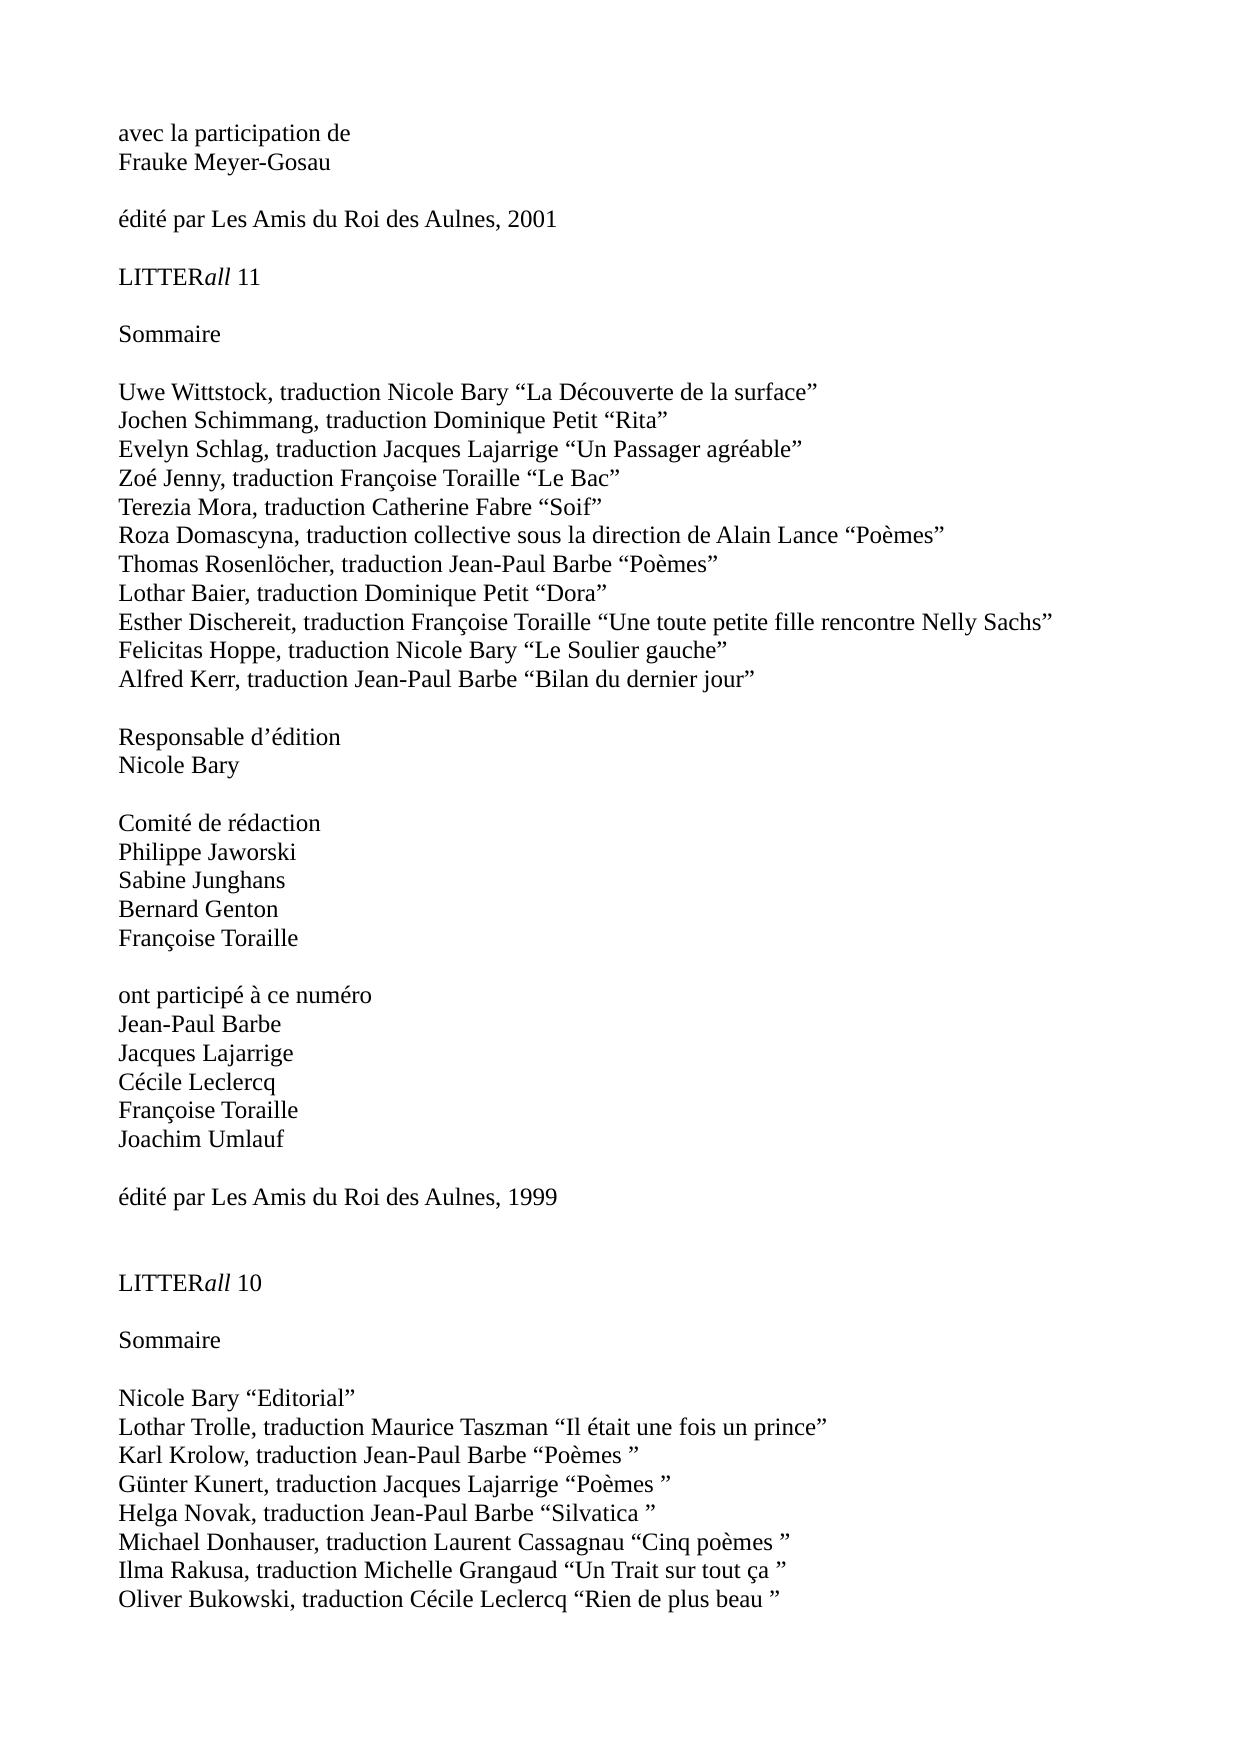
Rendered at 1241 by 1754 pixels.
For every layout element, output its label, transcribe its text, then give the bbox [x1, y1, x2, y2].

text Jacques Lajarrige [118, 1038, 1122, 1067]
text Jochen Schimmang, traduction Dominique Petit “Rita” [118, 406, 1122, 434]
text Michael Donhauser, traduction Laurent Cassagnau “Cinq poèmes ” [118, 1527, 1122, 1556]
text Evelyn Schlag, traduction Jacques Lajarrige “Un Passager agréable” [118, 434, 1122, 463]
text Karl Krolow, traduction Jean-Paul Barbe “Poèmes ” [118, 1441, 1122, 1469]
text édité par Les Amis du Roi des Aulnes, 2001 [118, 204, 1122, 233]
text Philippe Jaworski [118, 837, 1122, 866]
text Thomas Rosenlöcher, traduction Jean-Paul Barbe “Poèmes” [118, 549, 1122, 578]
text Felicitas Hoppe, traduction Nicole Bary “Le Soulier gauche” [118, 636, 1122, 664]
text Sabine Junghans [118, 866, 1122, 894]
text Ilma Rakusa, traduction Michelle Grangaud “Un Trait sur tout ça ” [118, 1556, 1122, 1584]
text Oliver Bukowski, traduction Cécile Leclercq “Rien de plus beau ” [118, 1584, 1122, 1613]
text Comité de rédaction [118, 808, 1122, 837]
text Françoise Toraille [118, 923, 1122, 952]
text Sommaire [118, 1326, 1122, 1354]
text avec la participation de [118, 118, 1122, 147]
text LITTERall 10 [118, 1268, 1122, 1297]
text Sommaire [118, 319, 1122, 348]
text Jean-Paul Barbe [118, 1009, 1122, 1038]
text LITTERall 11 [118, 262, 1122, 291]
text Frauke Meyer-Gosau [118, 147, 1122, 176]
text Alfred Kerr, traduction Jean-Paul Barbe “Bilan du dernier jour” [118, 664, 1122, 693]
text Helga Novak, traduction Jean-Paul Barbe “Silvatica ” [118, 1498, 1122, 1527]
text Lothar Trolle, traduction Maurice Taszman “Il était une fois un prince” [118, 1412, 1122, 1441]
text Zoé Jenny, traduction Françoise Toraille “Le Bac” [118, 463, 1122, 492]
text ont participé à ce numéro [118, 981, 1122, 1009]
text Françoise Toraille [118, 1096, 1122, 1124]
text Uwe Wittstock, traduction Nicole Bary “La Découverte de la surface” [118, 377, 1122, 406]
text Bernard Genton [118, 894, 1122, 923]
text Terezia Mora, traduction Catherine Fabre “Soif” [118, 492, 1122, 521]
text Cécile Leclercq [118, 1067, 1122, 1096]
text Nicole Bary “Editorial” [118, 1383, 1122, 1412]
text Roza Domascyna, traduction collective sous la direction de Alain Lance “Poèmes” [118, 521, 1122, 549]
text Nicole Bary [118, 751, 1122, 779]
text Esther Dischereit, traduction Françoise Toraille “Une toute petite fille rencontre Nelly Sachs” [118, 607, 1122, 636]
text édité par Les Amis du Roi des Aulnes, 1999 [118, 1182, 1122, 1211]
text Lothar Baier, traduction Dominique Petit “Dora” [118, 578, 1122, 607]
text Joachim Umlauf [118, 1124, 1122, 1153]
text Responsable d’édition [118, 722, 1122, 751]
text Günter Kunert, traduction Jacques Lajarrige “Poèmes ” [118, 1469, 1122, 1498]
